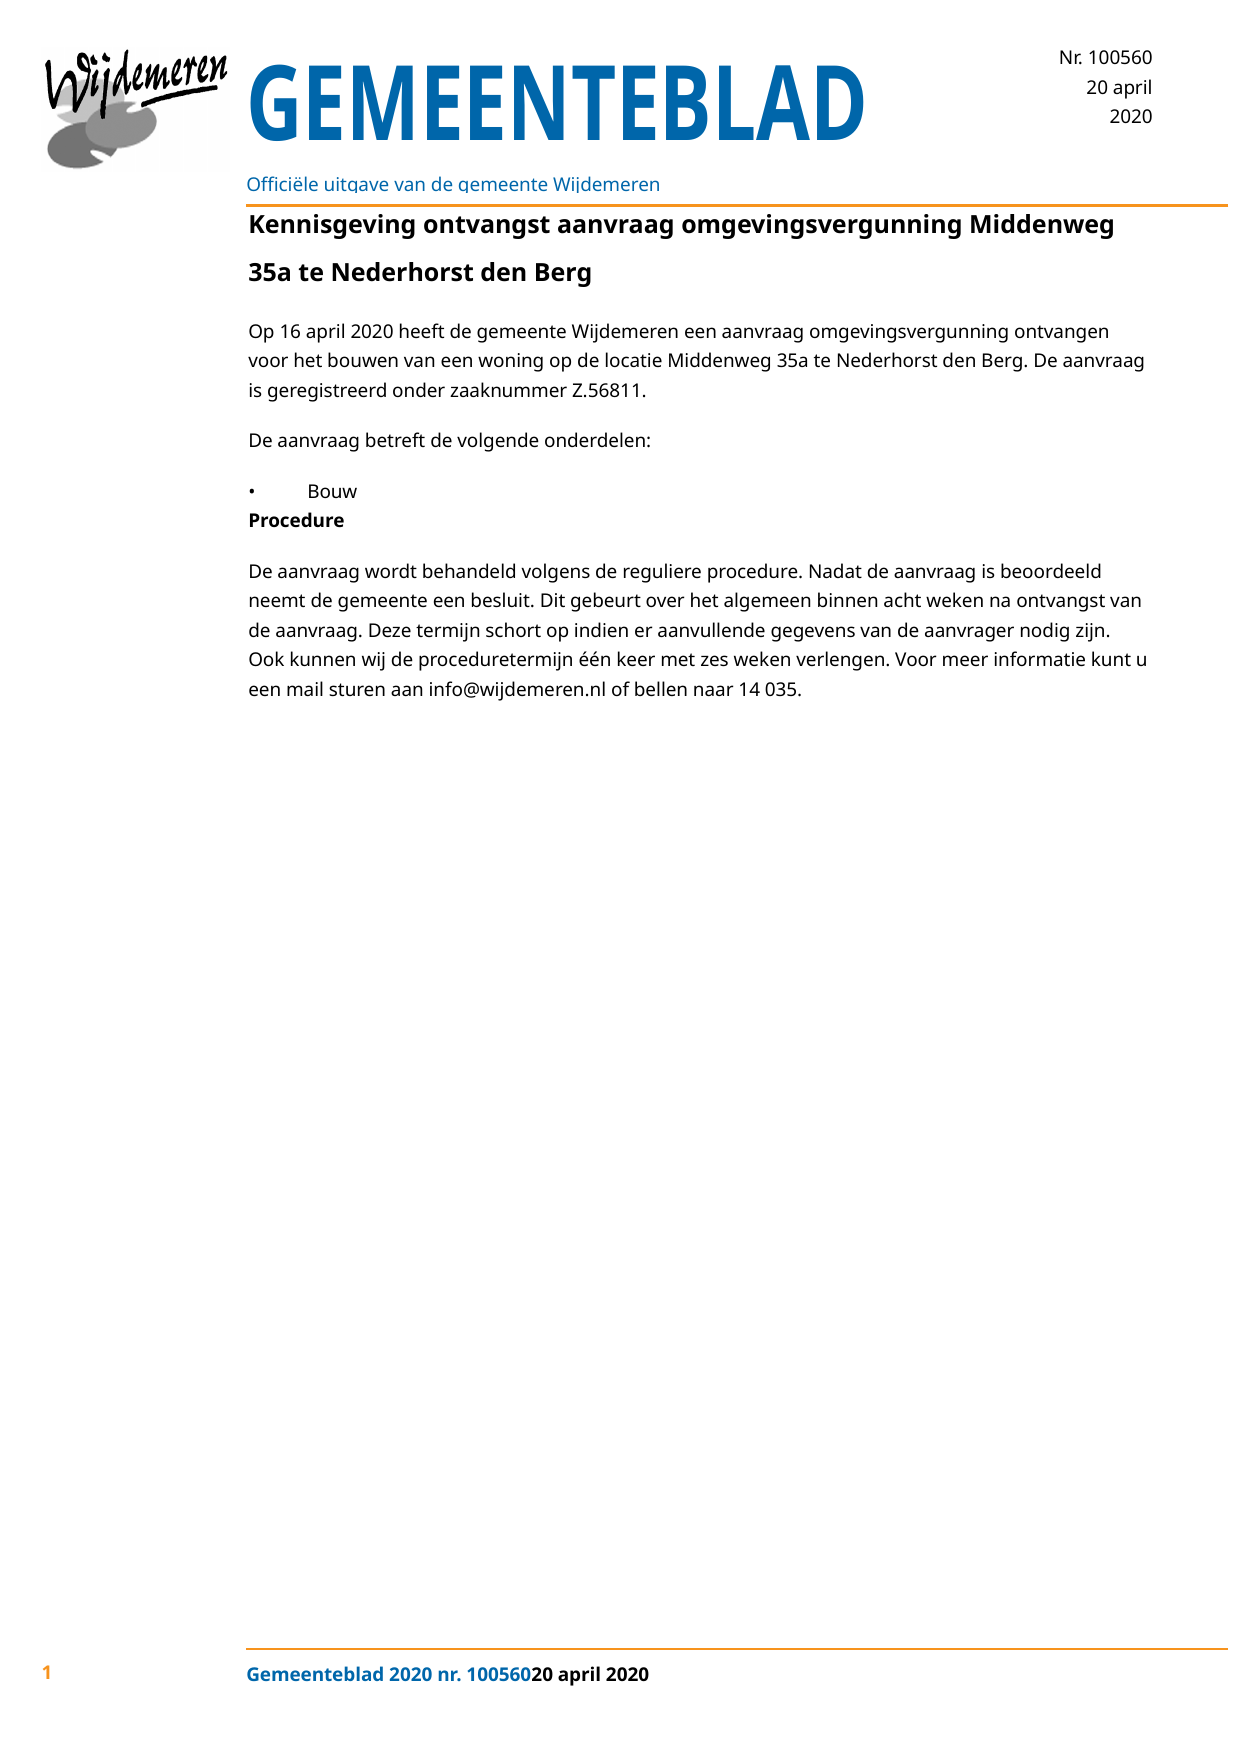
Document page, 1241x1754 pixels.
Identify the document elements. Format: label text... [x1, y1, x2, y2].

text Procedure [248, 507, 1152, 533]
text Kennisgeving ontvangst aanvraag omgevingsvergunning Middenweg 35a te Nederhorst den Berg [248, 207, 1152, 288]
text Op 16 april 2020 heeft de gemeente Wijdemeren een aanvraag omgevingsvergunning ontvangen voor het bouwen van een woning op de locatie Middenweg 35a te Nederhorst den Berg. De aanvraag is geregistreerd onder zaaknummer Z.56811. [248, 318, 1152, 403]
text De aanvraag betreft de volgende onderdelen: [248, 427, 1152, 453]
picture [41, 47, 231, 172]
list Bouw [248, 478, 1152, 504]
text De aanvraag wordt behandeld volgens de reguliere procedure. Nadat de aanvraag is beoordeeld neemt de gemeente een besluit. Dit gebeurt over het algemeen binnen acht weken na ontvangst van de aanvraag. Deze termijn schort op indien er aanvullende gegevens van de aanvrager nodig zijn. Ook kunnen wij de proceduretermijn één keer met zes weken verlengen. Voor meer informatie kunt u een mail sturen aan info@wijdemeren.nl of bellen naar 14 035. [248, 558, 1152, 702]
